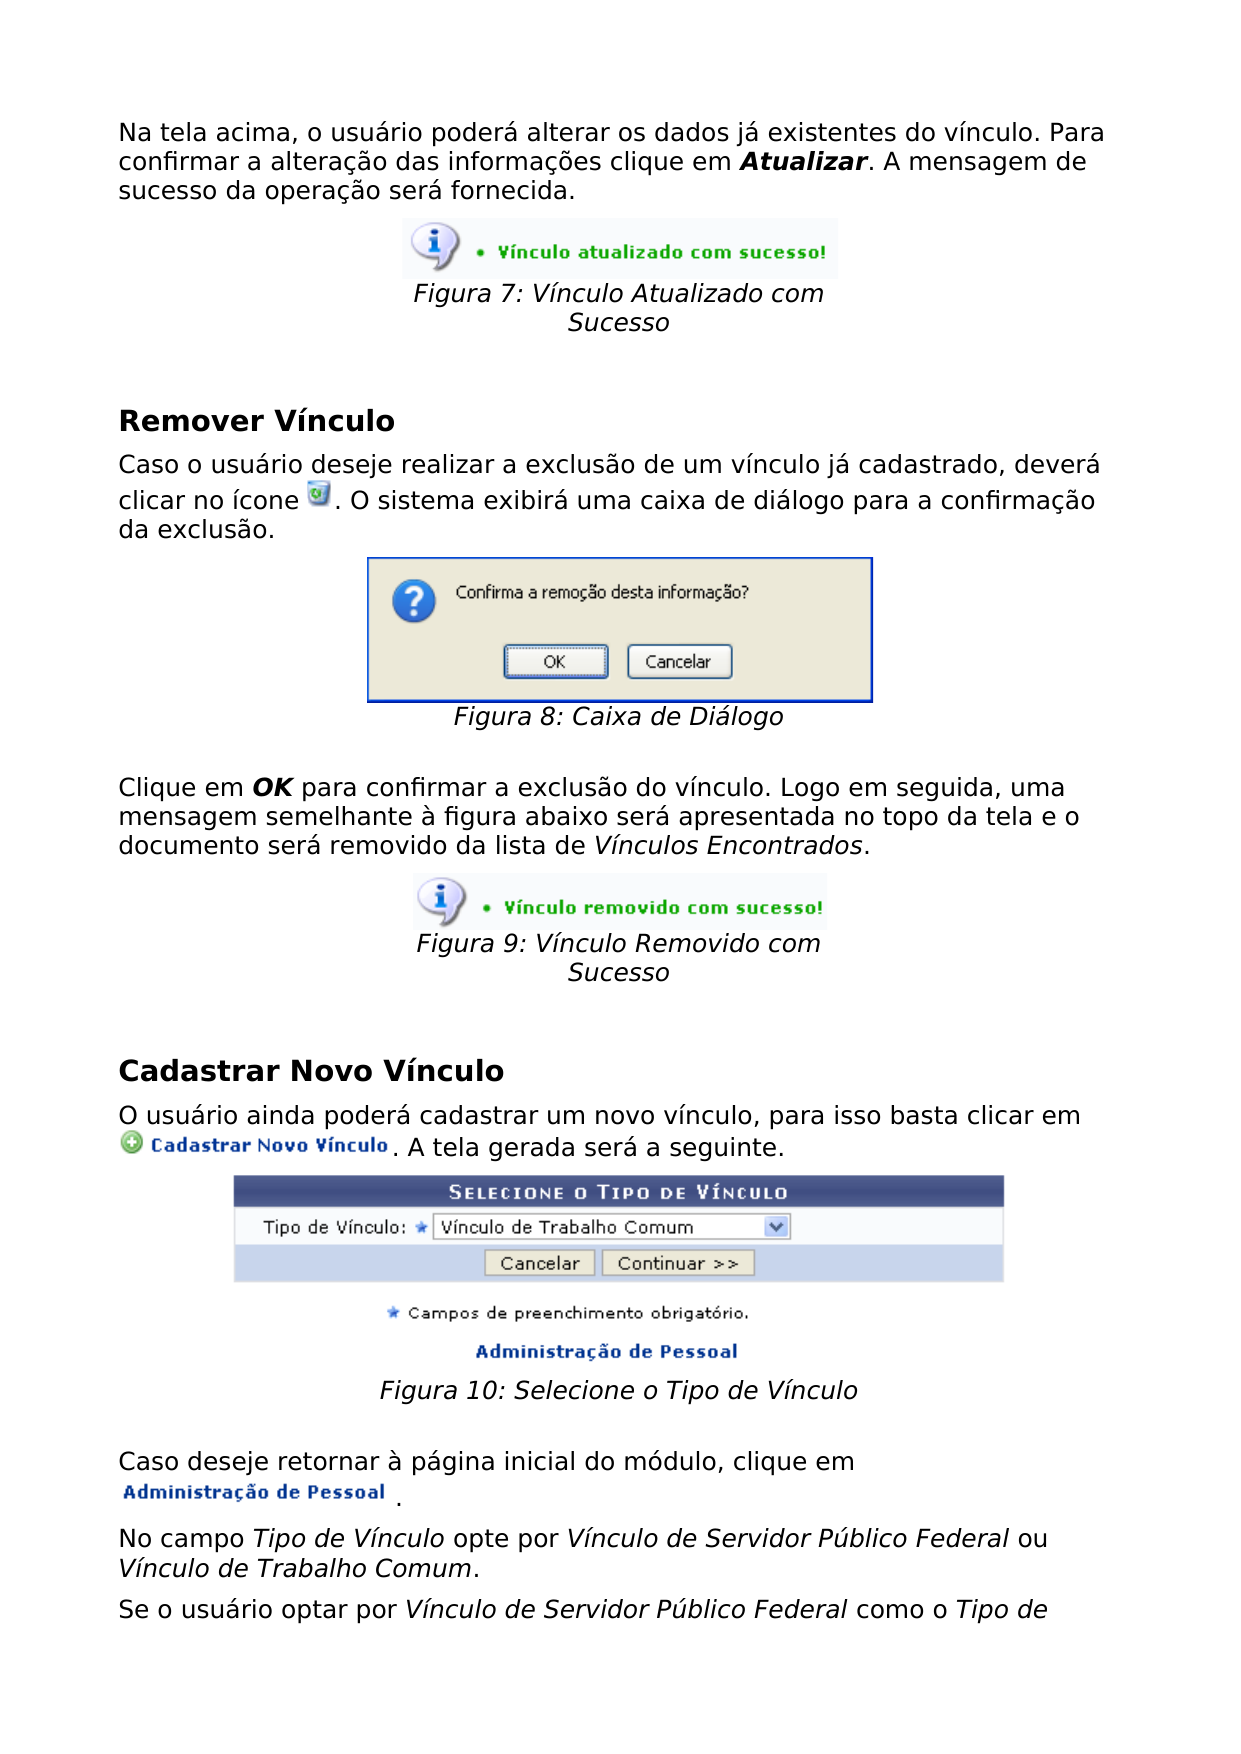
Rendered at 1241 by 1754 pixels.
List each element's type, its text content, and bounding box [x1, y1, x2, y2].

text O usuário ainda poderá cadastrar um novo vínculo, para isso basta clicar em . A tela gerada será a seguinte. [118, 1101, 1122, 1162]
picture [402, 218, 839, 279]
text Clique em OK para confirmar a exclusão do vínculo. Logo em seguida, uma mensagem semelhante à figura abaixo será apresentada no topo da tela e o documento será removido da lista de Vínculos Encontrados. [118, 773, 1122, 861]
subtitle Cadastrar Novo Vínculo [118, 1054, 1122, 1088]
text Caso deseje retornar à página inicial do módulo, clique em . [118, 1447, 1122, 1512]
text Figura 7: Vínculo Atualizado com Sucesso [402, 279, 838, 337]
picture [118, 1476, 395, 1507]
text Figura 10: Selecione o Tipo de Vínculo [232, 1377, 1008, 1406]
text Figura 9: Vínculo Removido com Sucesso [413, 930, 827, 988]
picture [307, 479, 334, 510]
picture [413, 873, 828, 930]
picture [367, 557, 874, 703]
text Figura 8: Caixa de Diálogo [367, 703, 873, 731]
text Se o usuário optar por Vínculo de Servidor Público Federal como o Tipo de [118, 1596, 1122, 1625]
text Na tela acima, o usuário poderá alterar os dados já existentes do vínculo. Para confirmar a alteração das informações clique em Atualizar. A mensagem de sucesso da operação será fornecida. [118, 118, 1122, 206]
picture [118, 1130, 392, 1157]
text No campo Tipo de Vínculo opte por Vínculo de Servidor Público Federal ou Vínculo de Trabalho Comum. [118, 1525, 1122, 1583]
subtitle Remover Vínculo [118, 404, 1122, 438]
text Caso o usuário deseje realizar a exclusão de um vínculo já cadastrado, deverá clicar no ícone . O sistema exibirá uma caixa de diálogo para a confirmação da exclusão. [118, 451, 1122, 544]
picture [231, 1175, 1009, 1377]
